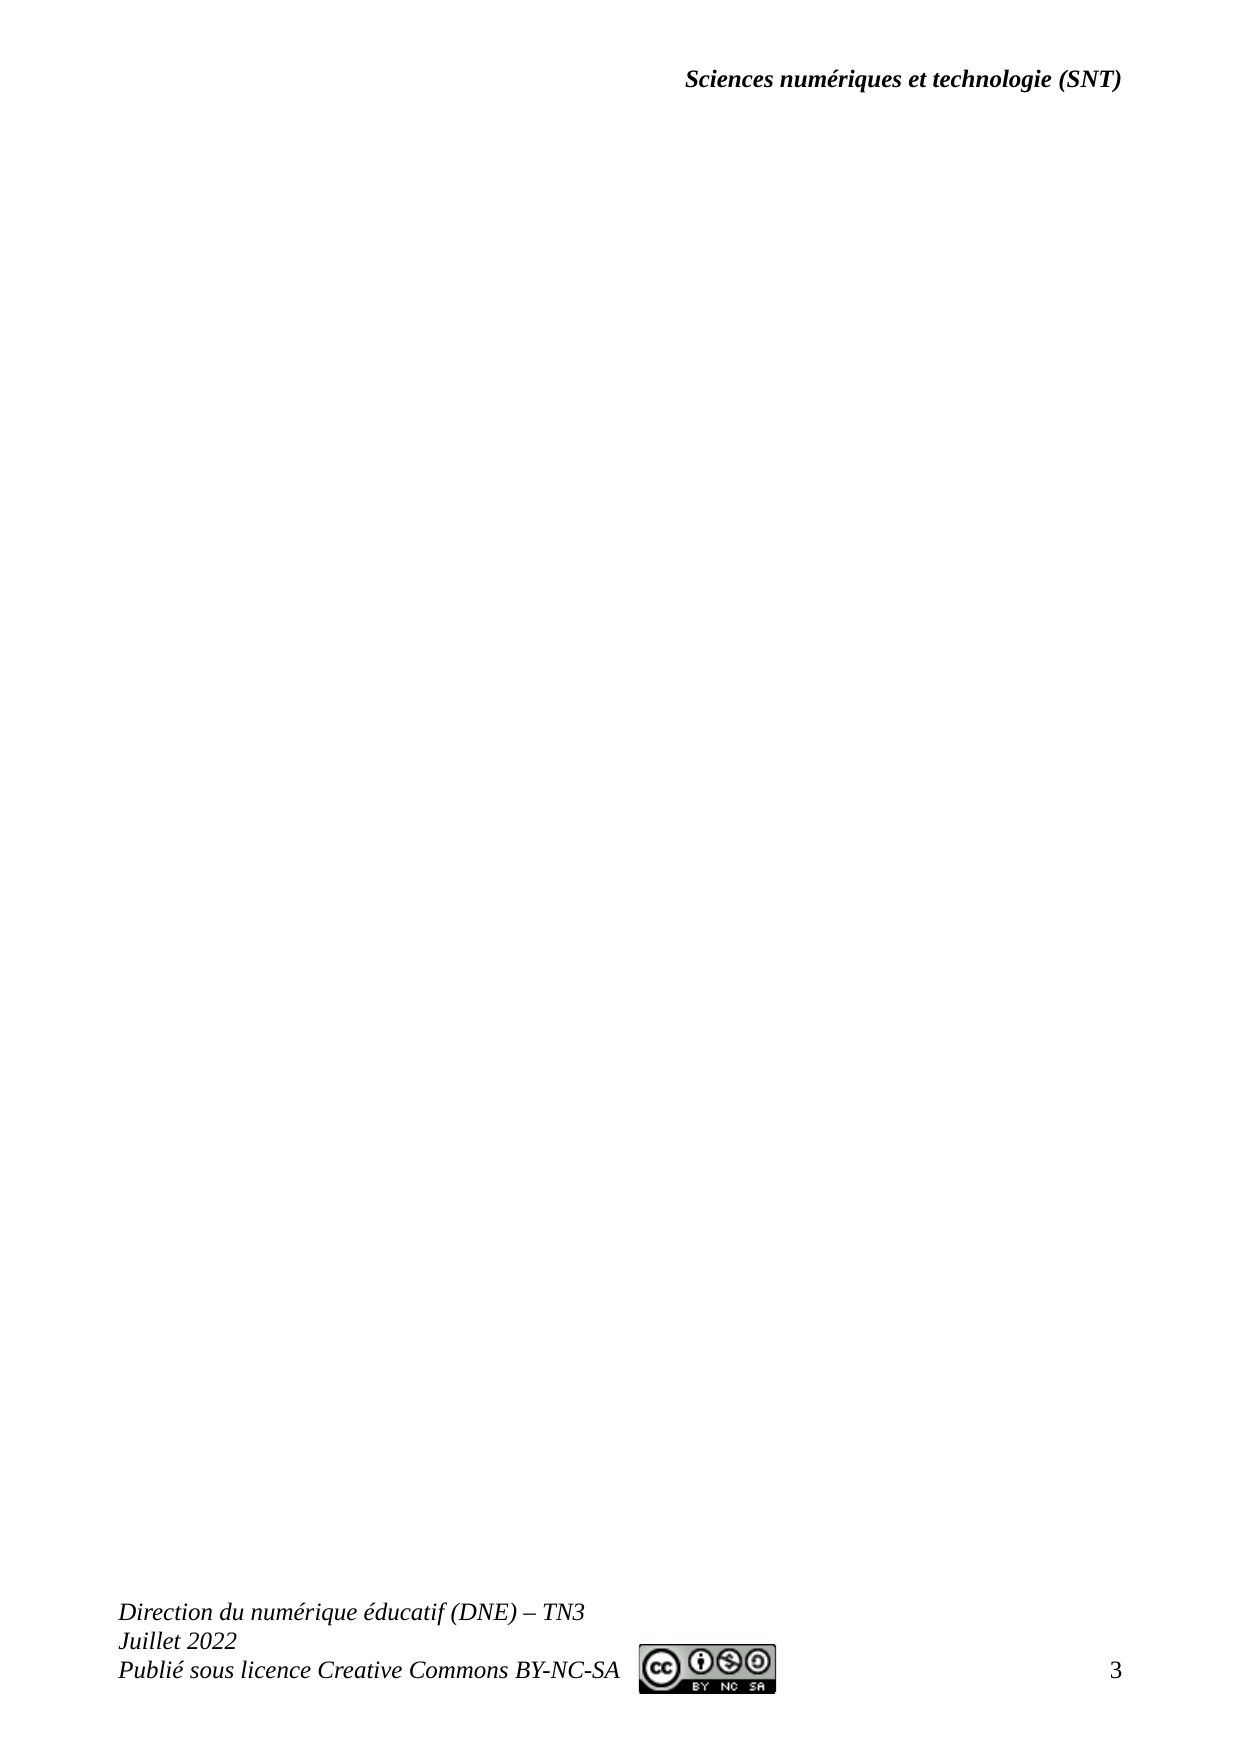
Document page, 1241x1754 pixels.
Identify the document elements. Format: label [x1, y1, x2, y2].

picture [638, 1644, 777, 1694]
